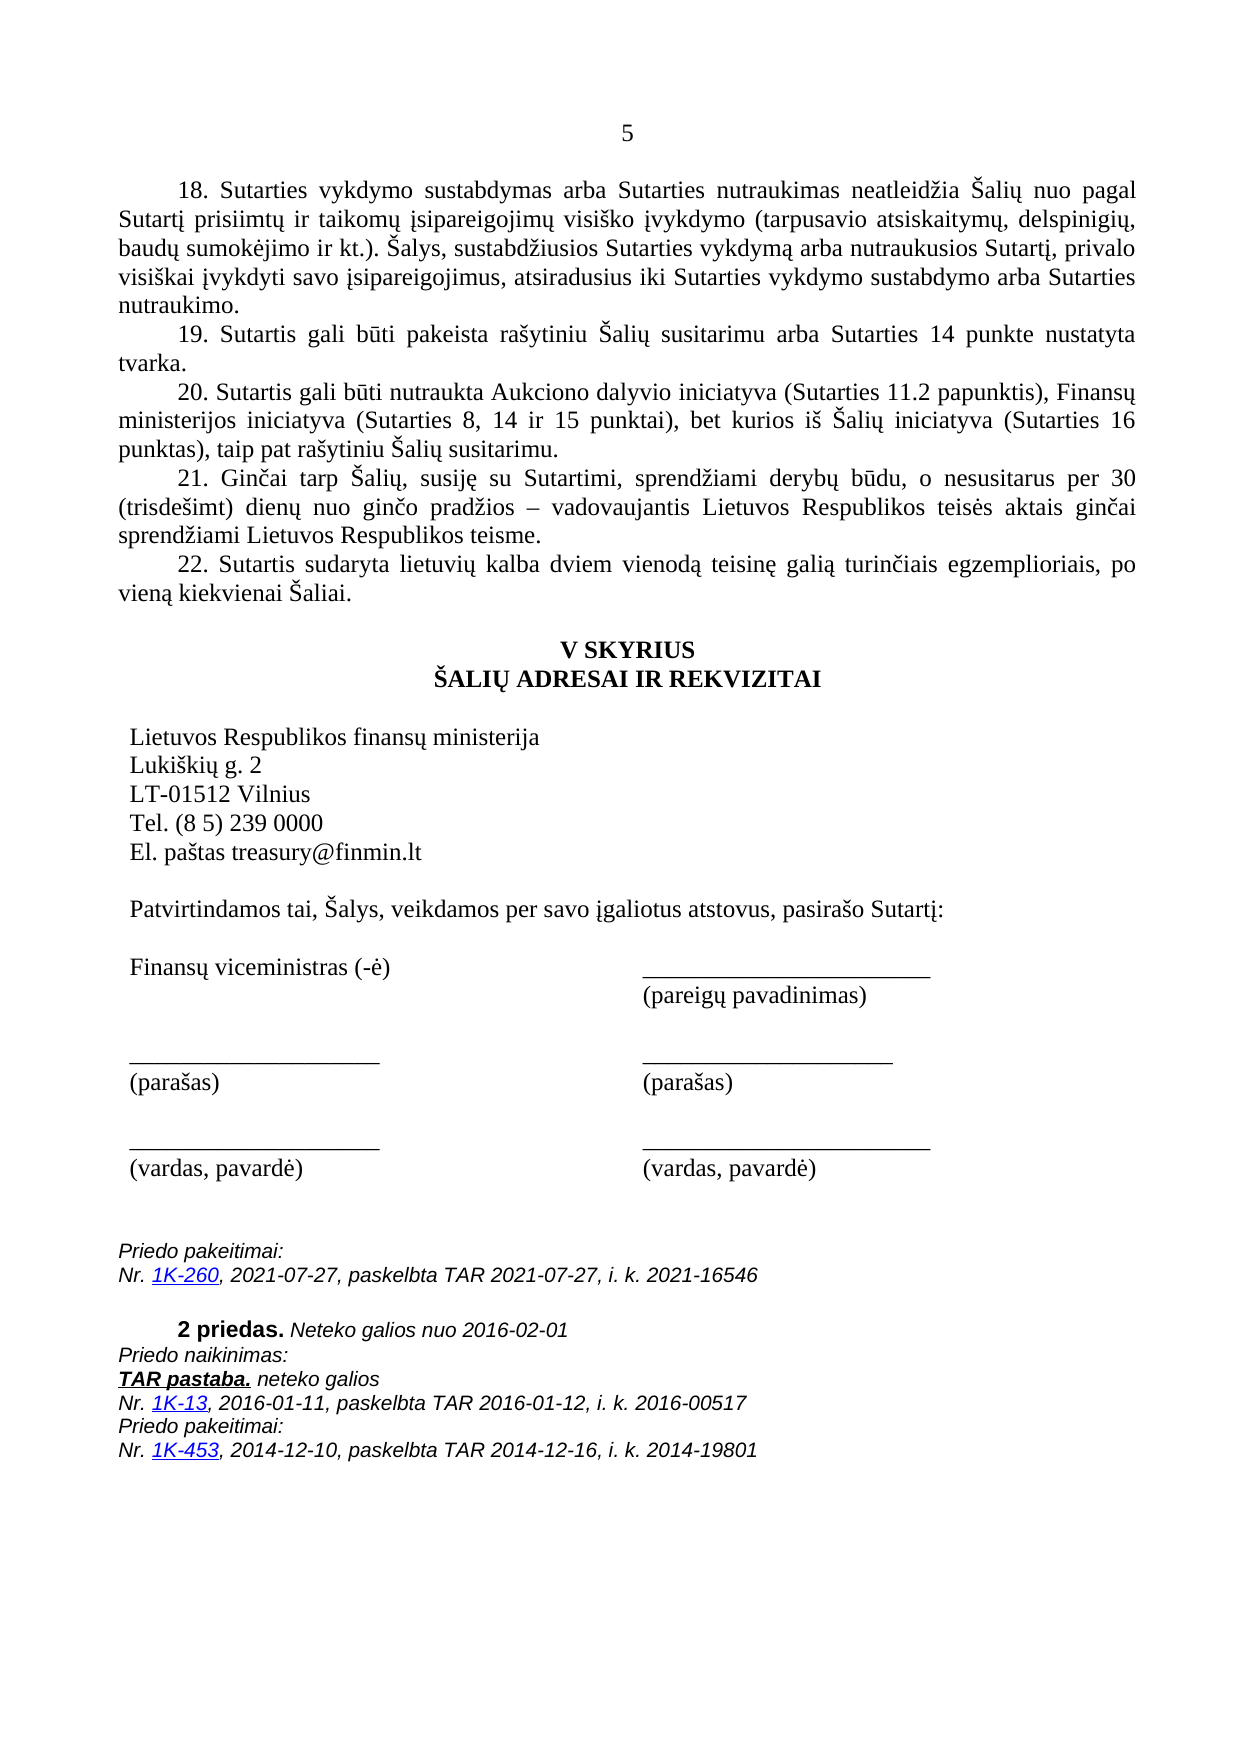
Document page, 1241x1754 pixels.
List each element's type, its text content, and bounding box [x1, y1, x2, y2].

text 18. Sutarties vykdymo sustabdymas arba Sutarties nutraukimas neatleidžia Šalių nuo pagal Sutartį prisiimtų ir taikomų įsipareigojimų visiško įvykdymo (tarpusavio atsiskaitymų, delspinigių, baudų sumokėjimo ir kt.). Šalys, sustabdžiusios Sutarties vykdymą arba nutraukusios Sutartį, privalo visiškai įvykdyti savo įsipareigojimus, atsiradusius iki Sutarties vykdymo sustabdymo arba Sutarties nutraukimo. [118, 176, 1137, 319]
text 2 priedas. Neteko galios nuo 2016-02-01 [118, 1316, 1137, 1342]
text 22. Sutartis sudaryta lietuvių kalba dviem vienodą teisinę galią turinčiais egzemplioriais, po vieną kiekvienai Šaliai. [118, 549, 1137, 607]
text 20. Sutartis gali būti nutraukta Aukciono dalyvio iniciatyva (Sutarties 11.2 papunktis), Finansų ministerijos iniciatyva (Sutarties 8, 14 ir 15 punktai), bet kurios iš Šalių iniciatyva (Sutarties 16 punktas), taip pat rašytiniu Šalių susitarimu. [118, 377, 1137, 463]
text Nr. 1K-260, 2021-07-27, paskelbta TAR 2021-07-27, i. k. 2021-16546 [118, 1263, 1137, 1287]
text Nr. 1K-453, 2014-12-10, paskelbta TAR 2014-12-16, i. k. 2014-19801 [118, 1438, 1137, 1462]
text 19. Sutartis gali būti pakeista rašytiniu Šalių susitarimu arba Sutarties 14 punkte nustatyta tvarka. [118, 319, 1137, 377]
table_cell Patvirtindamos tai, Šalys, veikdamos per savo įgaliotus atstovus, pasirašo Sutartį: [118, 866, 1089, 923]
text Priedo naikinimas: [118, 1342, 1137, 1366]
text Priedo pakeitimai: [118, 1414, 1137, 1438]
table_header Lietuvos Respublikos finansų ministerija Lukiškių g. 2 LT-01512 Vilnius Tel. (8 5) 239 0000 El. paštas treasury@finmin.lt [118, 722, 631, 866]
text TAR pastaba. neteko galios [118, 1366, 1137, 1390]
text V SKYRIUS [118, 636, 1137, 664]
text 21. Ginčai tarp Šalių, susiję su Sutartimi, sprendžiami derybų būdu, o nesusitarus per 30 (trisdešimt) dienų nuo ginčo pradžios – vadovaujantis Lietuvos Respublikos teisės aktais ginčai sprendžiami Lietuvos Respublikos teisme. [118, 463, 1137, 549]
table_header [631, 722, 1089, 866]
text Nr. 1K-13, 2016-01-11, paskelbta TAR 2016-01-12, i. k. 2016-00517 [118, 1390, 1137, 1414]
table_cell _______________________ (pareigų pavadinimas) ____________________ (parašas) _______________________ (vardas, pavardė) [631, 923, 1089, 1182]
text ŠALIŲ ADRESAI IR REKVIZITAI [118, 664, 1137, 693]
table_cell Finansų viceministras (-ė) ____________________ (parašas) ____________________ (vardas, pavardė) [118, 923, 631, 1182]
text Priedo pakeitimai: [118, 1239, 1137, 1263]
